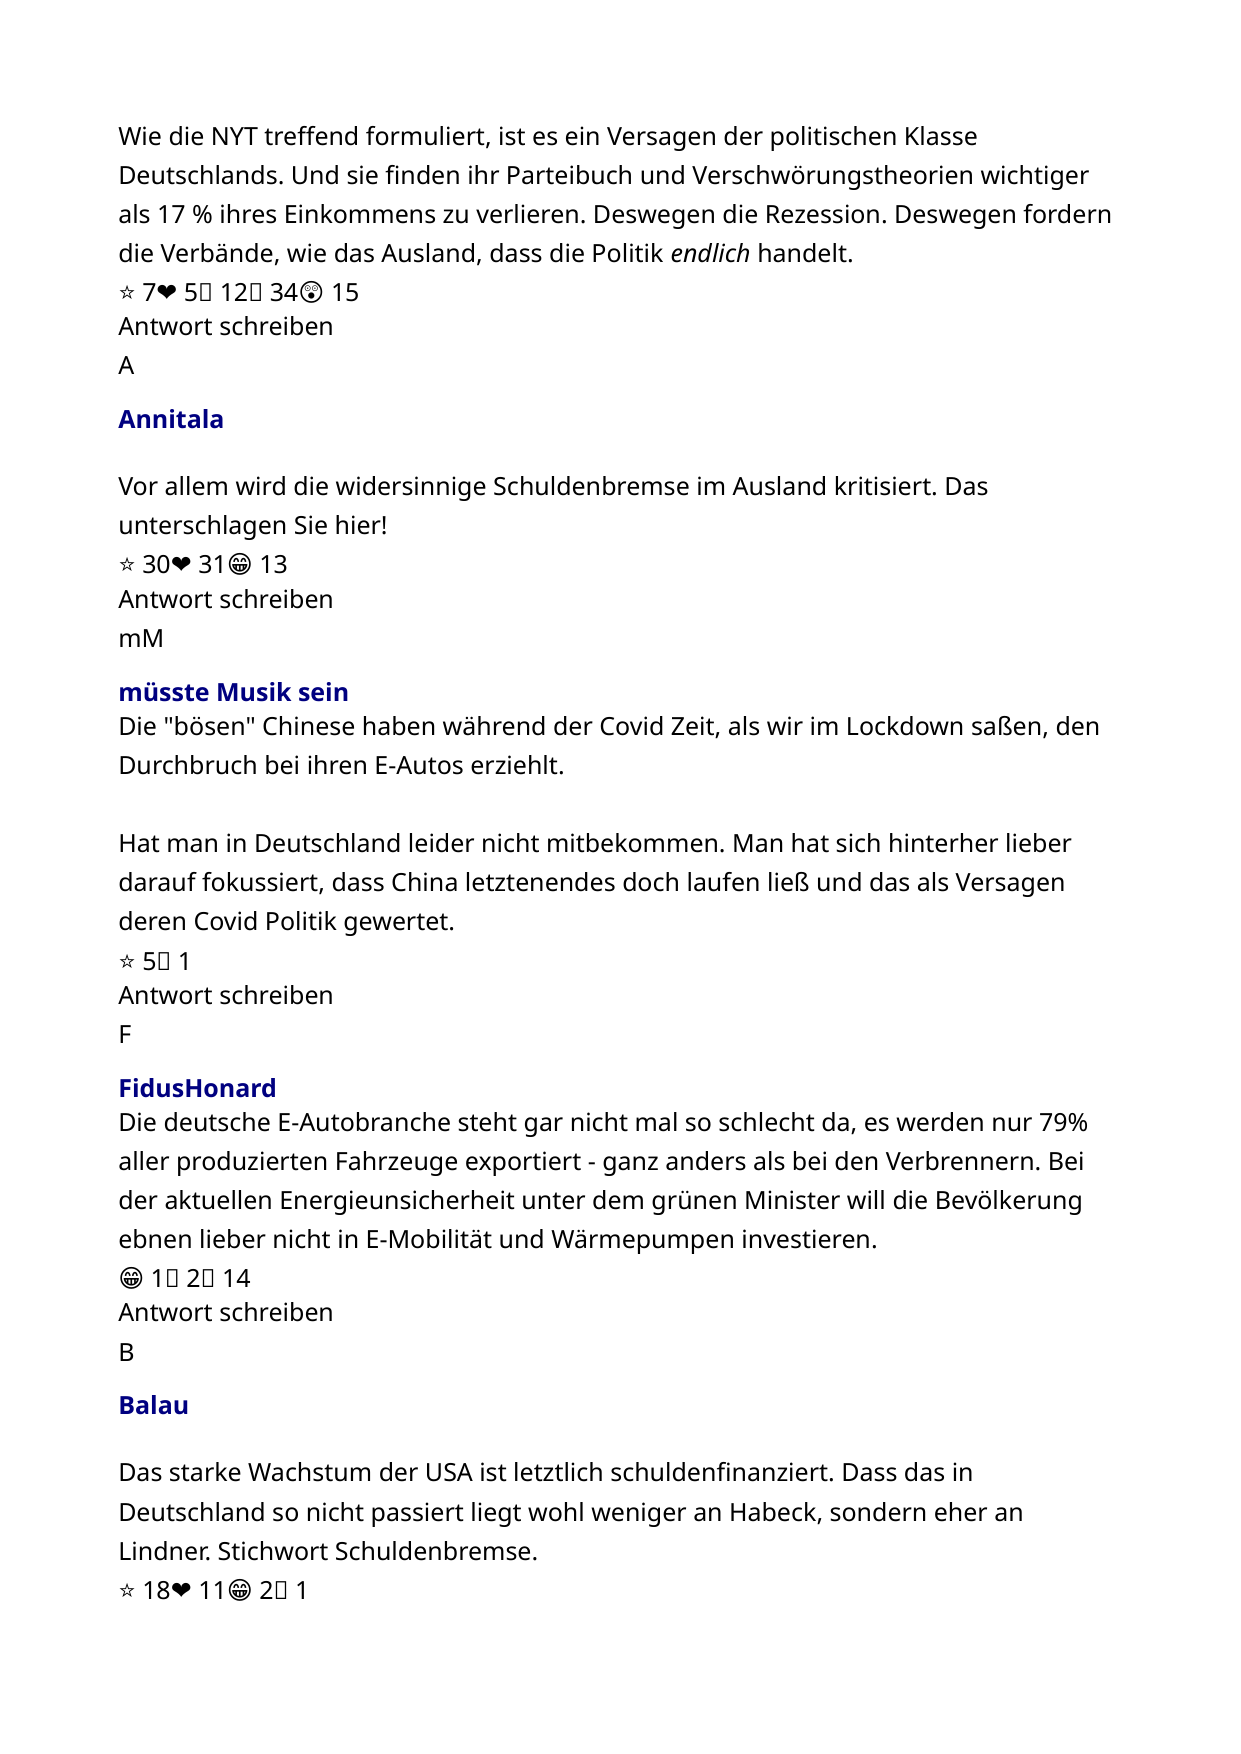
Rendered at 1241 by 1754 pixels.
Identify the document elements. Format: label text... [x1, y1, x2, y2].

text A [118, 348, 1122, 382]
text F [118, 1016, 1122, 1051]
subtitle müsste Musik sein [118, 674, 1122, 708]
text Antwort schreiben [118, 309, 1122, 343]
text B [118, 1334, 1122, 1368]
text ⭐️ 18❤️ 11😁 2🤨 1 [118, 1572, 1122, 1607]
text 😁 1🙁 2🤨 14 [118, 1261, 1122, 1295]
text ⭐️ 7❤️ 5🙁 12🤨 34😲 15 [118, 275, 1122, 309]
text Die "bösen" Chinese haben während der Covid Zeit, als wir im Lockdown saßen, den Durchbruch bei ihren E-Autos erziehlt. Hat man in Deutschland leider nicht mitbekommen. Man hat sich hinterher lieber darauf fokussiert, dass China letztenendes doch laufen ließ und das als Versagen deren Covid Politik gewertet. [118, 708, 1122, 938]
subtitle FidusHonard [118, 1070, 1122, 1104]
text ⭐️ 30❤️ 31😁 13 [118, 547, 1122, 581]
text Die deutsche E-Autobranche steht gar nicht mal so schlecht da, es werden nur 79% aller produzierten Fahrzeuge exportiert - ganz anders als bei den Verbrennern. Bei der aktuellen Energieunsicherheit unter dem grünen Minister will die Bevölkerung ebnen lieber nicht in E-Mobilität und Wärmepumpen investieren. [118, 1104, 1122, 1256]
text Vor allem wird die widersinnige Schuldenbremse im Ausland kritisiert. Das unterschlagen Sie hier! [118, 469, 1122, 542]
text Antwort schreiben [118, 581, 1122, 615]
subtitle Balau [118, 1388, 1122, 1422]
text Das starke Wachstum der USA ist letztlich schuldenfinanziert. Dass das in Deutschland so nicht passiert liegt wohl weniger an Habeck, sondern eher an Lindner. Stichwort Schuldenbremse. [118, 1455, 1122, 1567]
text mM [118, 620, 1122, 654]
text Wie die NYT treffend formuliert, ist es ein Versagen der politischen Klasse Deutschlands. Und sie finden ihr Parteibuch und Verschwörungstheorien wichtiger als 17 % ihres Einkommens zu verlieren. Deswegen die Rezession. Deswegen fordern die Verbände, wie das Ausland, dass die Politik endlich handelt. [118, 118, 1122, 270]
subtitle Annitala [118, 402, 1122, 436]
text Antwort schreiben [118, 977, 1122, 1011]
text Antwort schreiben [118, 1295, 1122, 1329]
text ⭐️ 5🤨 1 [118, 943, 1122, 977]
